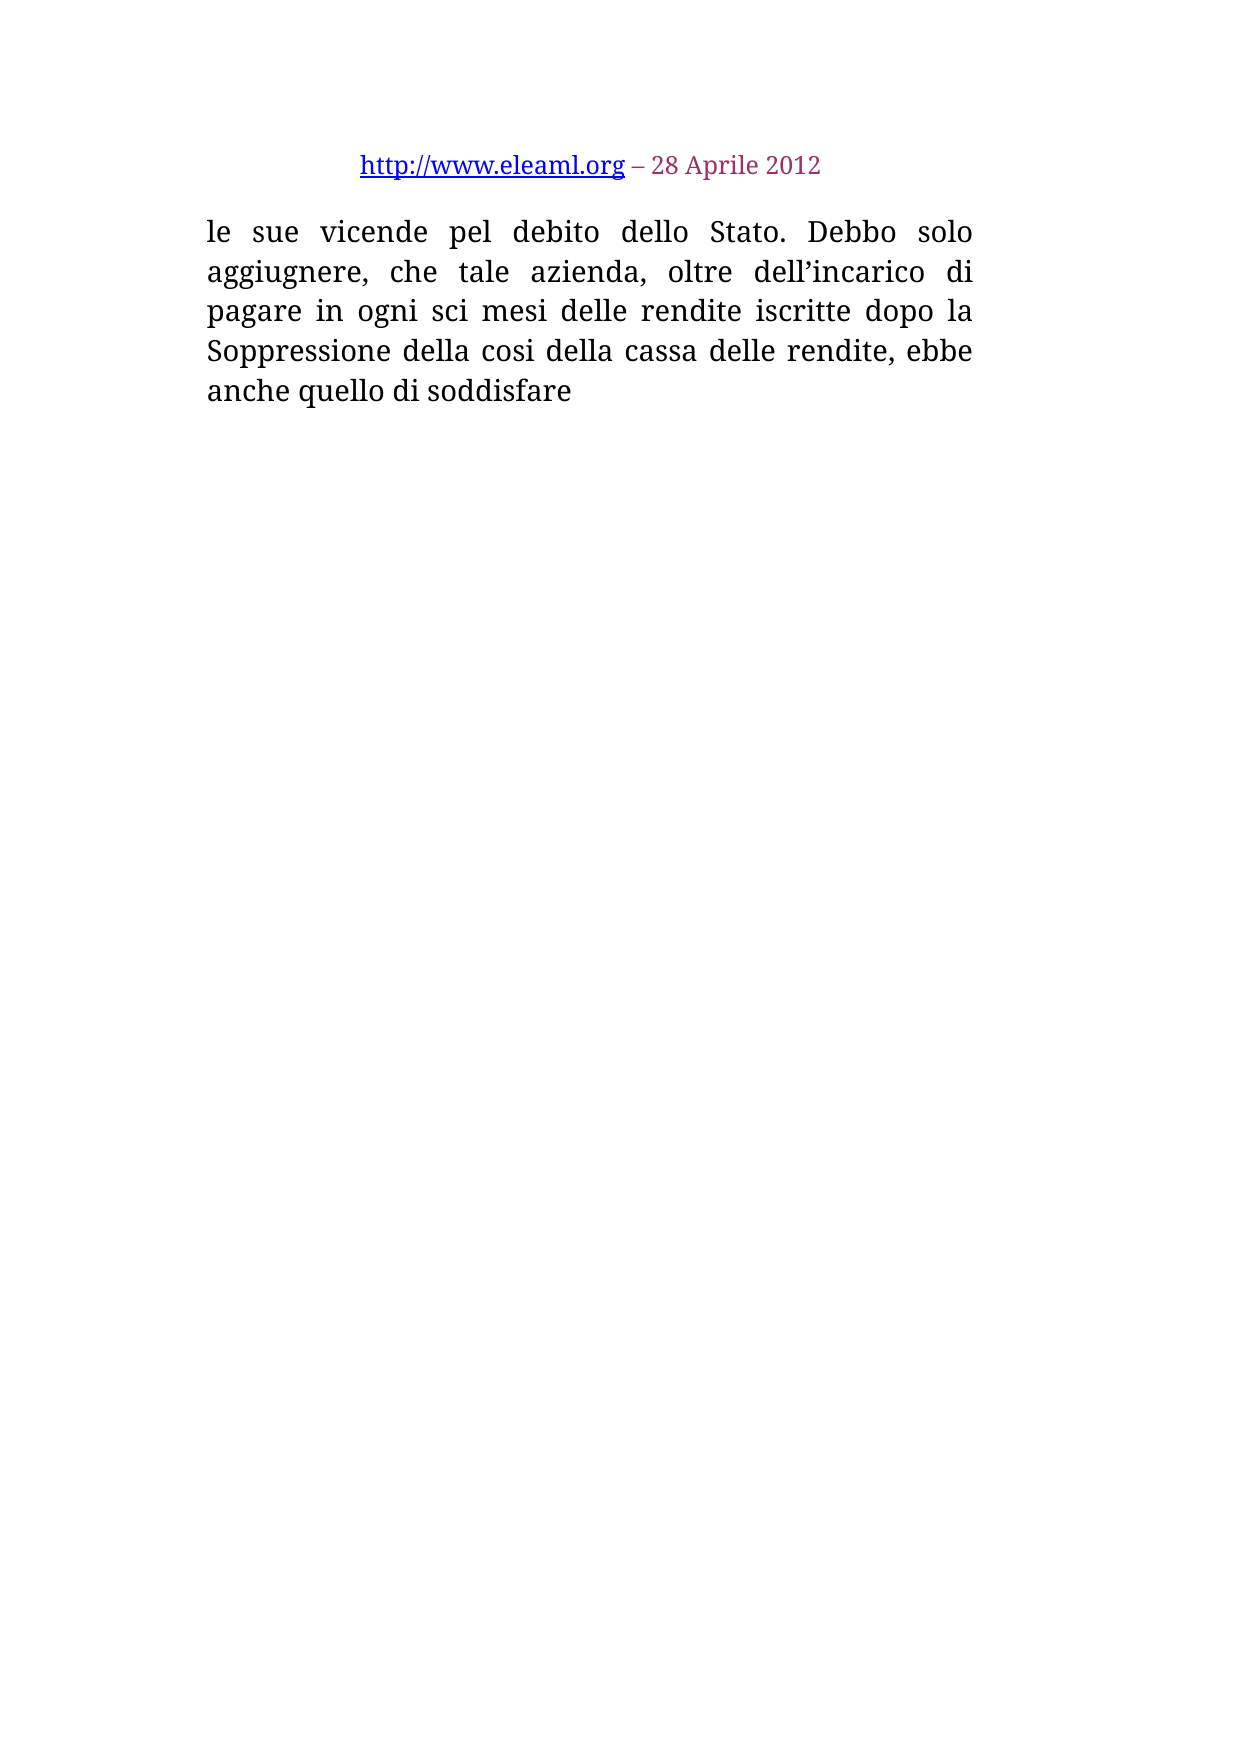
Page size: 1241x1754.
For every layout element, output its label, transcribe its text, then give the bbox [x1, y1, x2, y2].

text le sue vicende pel debito dello Stato. Debbo solo aggiugnere, che tale azienda, oltre dell’incarico di pagare in ogni sci mesi delle rendite iscritte dopo la Soppressione della cosi della cassa delle rendite, ebbe anche quello di soddisfare [207, 211, 974, 409]
